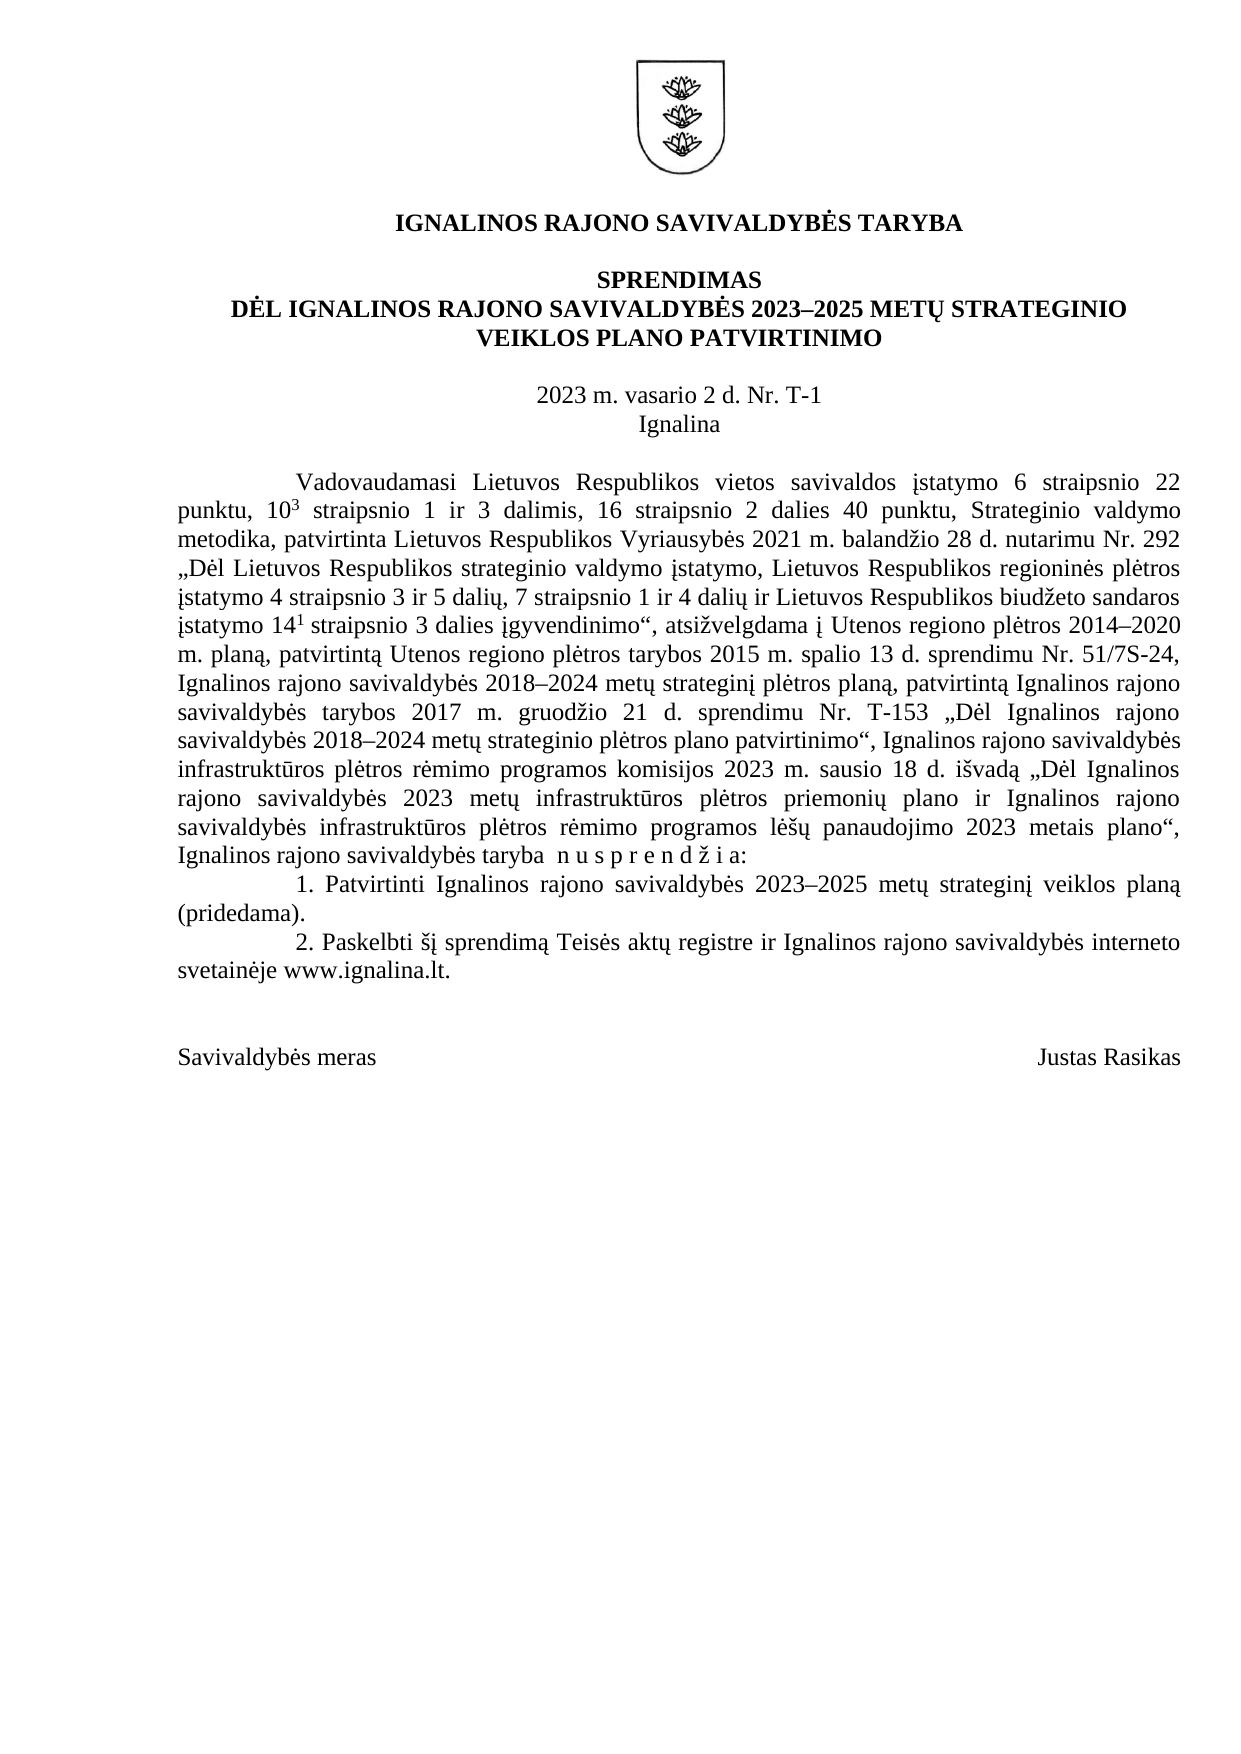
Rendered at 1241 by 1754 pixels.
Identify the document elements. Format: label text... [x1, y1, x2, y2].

text 1. Patvirtinti Ignalinos rajono savivaldybės 2023–2025 metų strateginį veiklos planą (pridedama). [177, 869, 1181, 927]
text Savivaldybės meras Justas Rasikas [177, 1042, 1181, 1070]
text SPRENDIMAS [177, 265, 1181, 294]
text IGNALINOS RAJONO SAVIVALDYBĖS TARYBA [177, 208, 1181, 237]
text Vadovaudamasi Lietuvos Respublikos vietos savivaldos įstatymo 6 straipsnio 22 punktu, 103 straipsnio 1 ir 3 dalimis, 16 straipsnio 2 dalies 40 punktu, Strateginio valdymo metodika, patvirtinta Lietuvos Respublikos Vyriausybės 2021 m. balandžio 28 d. nutarimu Nr. 292 „Dėl Lietuvos Respublikos strateginio valdymo įstatymo, Lietuvos Respublikos regioninės plėtros įstatymo 4 straipsnio 3 ir 5 dalių, 7 straipsnio 1 ir 4 dalių ir Lietuvos Respublikos biudžeto sandaros įstatymo 141 straipsnio 3 dalies įgyvendinimo“, atsižvelgdama į Utenos regiono plėtros 2014–2020 m. planą, patvirtintą Utenos regiono plėtros tarybos 2015 m. spalio 13 d. sprendimu Nr. 51/7S-24, Ignalinos rajono savivaldybės 2018–2024 metų strateginį plėtros planą, patvirtintą Ignalinos rajono savivaldybės tarybos 2017 m. gruodžio 21 d. sprendimu Nr. T-153 „Dėl Ignalinos rajono savivaldybės 2018–2024 metų strateginio plėtros plano patvirtinimo“, Ignalinos rajono savivaldybės infrastruktūros plėtros rėmimo programos komisijos 2023 m. sausio 18 d. išvadą „Dėl Ignalinos rajono savivaldybės 2023 metų infrastruktūros plėtros priemonių plano ir Ignalinos rajono savivaldybės infrastruktūros plėtros rėmimo programos lėšų panaudojimo 2023 metais plano“, Ignalinos rajono savivaldybės taryba n u s p r e n d ž i a: [177, 467, 1181, 869]
text DĖL IGNALINOS RAJONO SAVIVALDYBĖS 2023–2025 METŲ STRATEGINIO VEIKLOS PLANO PATVIRTINIMO [177, 294, 1181, 352]
text 2. Paskelbti šį sprendimą Teisės aktų registre ir Ignalinos rajono savivaldybės interneto svetainėje www.ignalina.lt. [177, 927, 1181, 984]
text Ignalina [177, 409, 1181, 438]
text 2023 m. vasario 2 d. Nr. T-1 [177, 380, 1181, 409]
